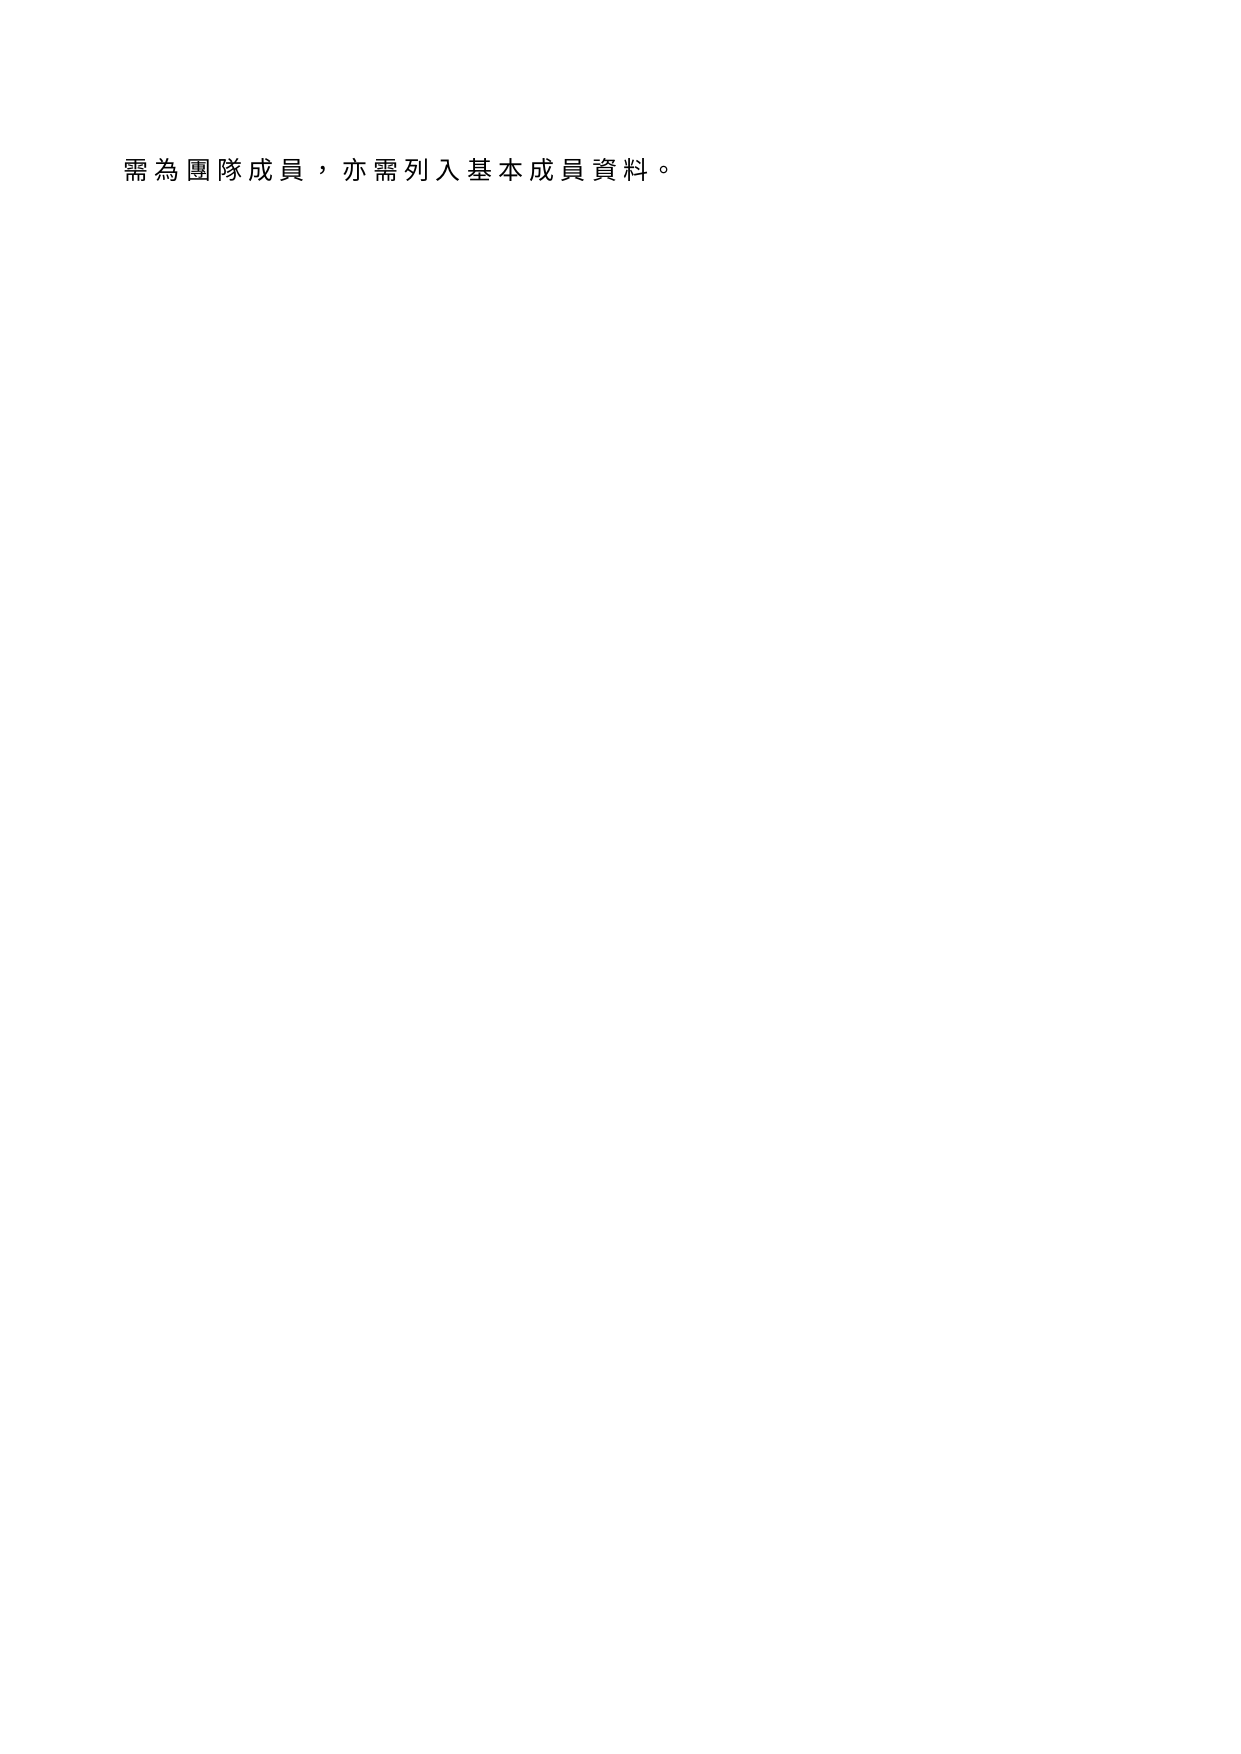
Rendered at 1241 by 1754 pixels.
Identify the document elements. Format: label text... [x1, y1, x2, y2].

text 需為團隊成員，亦需列入基本成員資料。 [120, 127, 1120, 189]
